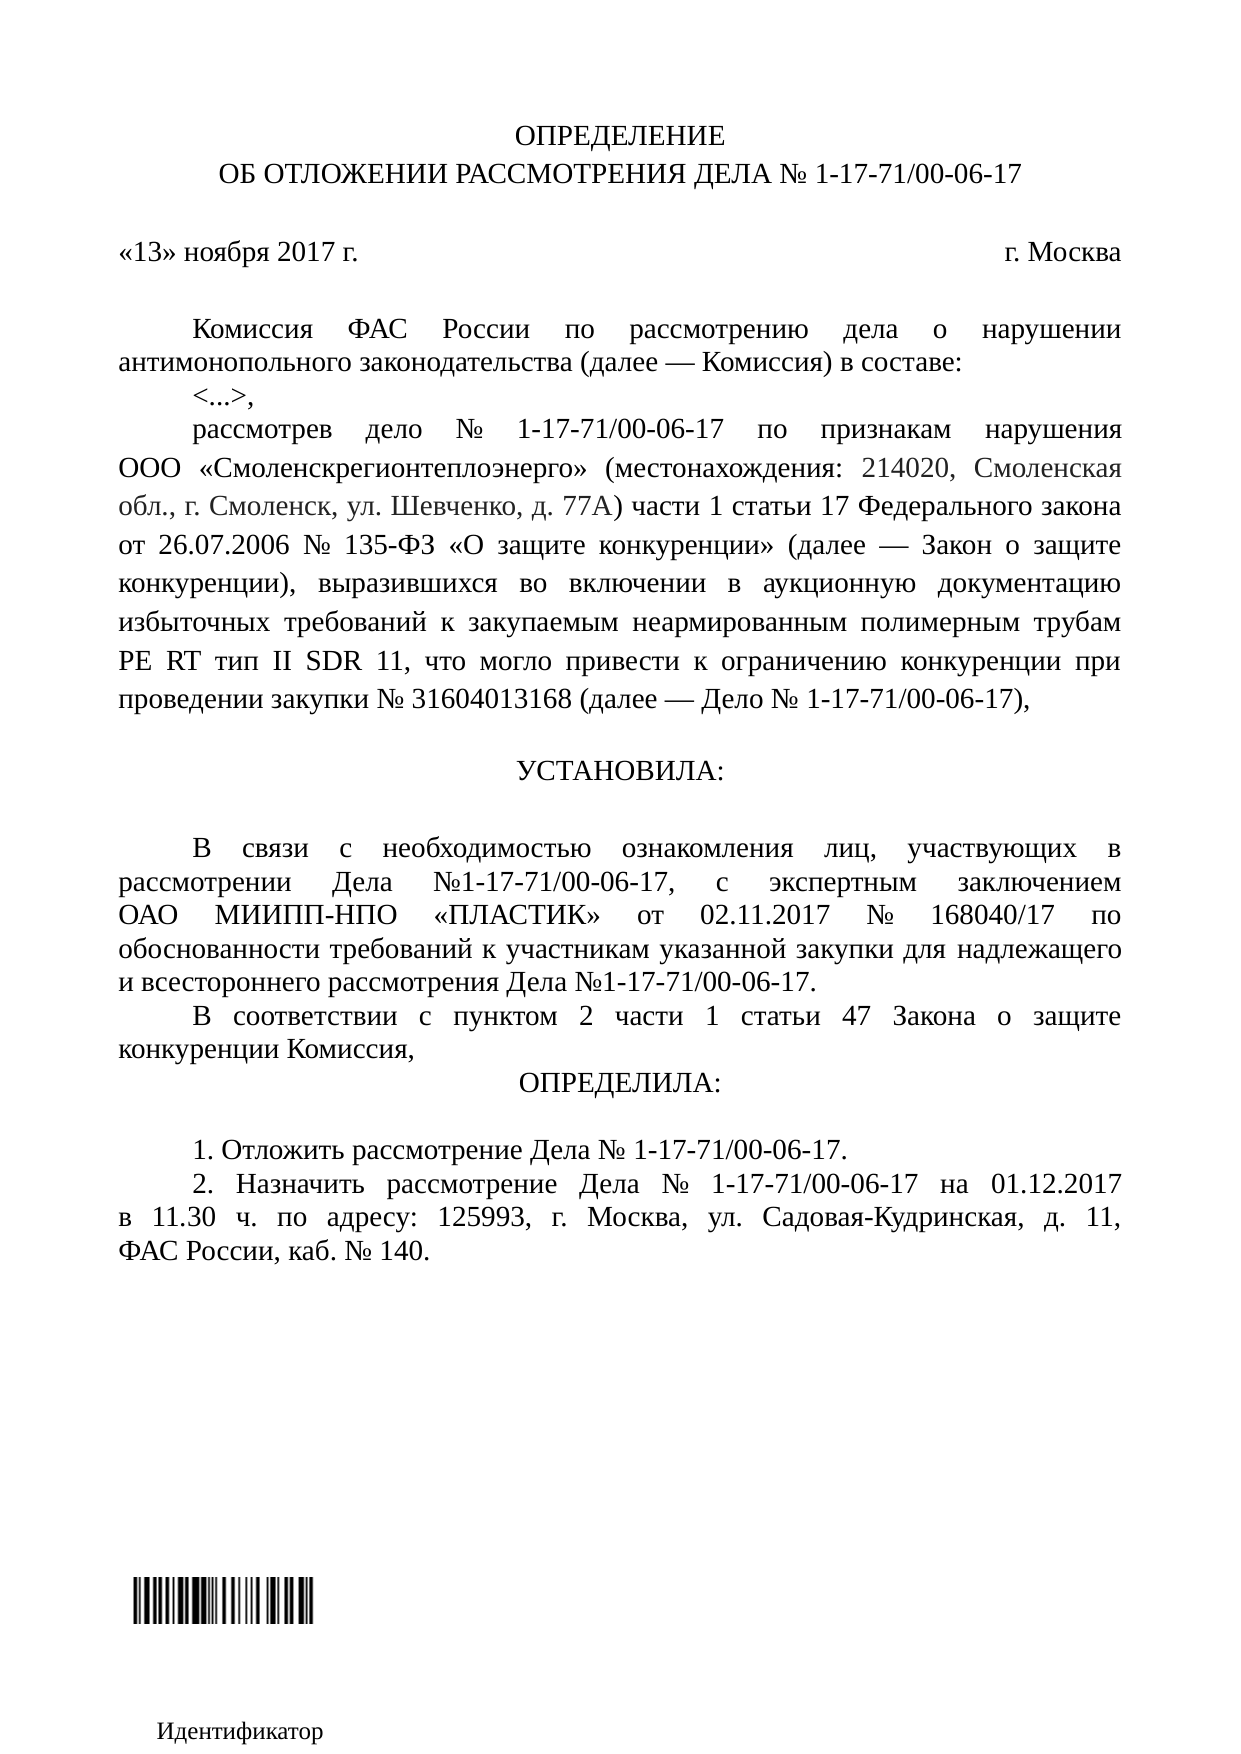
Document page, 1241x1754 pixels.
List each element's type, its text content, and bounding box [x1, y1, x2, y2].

text 2. Назначить рассмотрение Дела № 1-17-71/00-06-17 на 01.12.2017 в 11.30 ч. по адресу: 125993, г. Москва, ул. Садовая-Кудринская, д. 11, ФАС России, каб. № 140. [118, 1166, 1122, 1266]
picture [118, 1577, 331, 1624]
text «13» ноября 2017 г. г. Москва [118, 234, 1122, 267]
text рассмотрев дело № 1-17-71/00-06-17 по признакам нарушения ООО «Смоленскрегионтеплоэнерго» (местонахождения: 214020, Смоленская обл., г. Смоленск, ул. Шевченко, д. 77А) части 1 статьи 17 Федерального закона от 26.07.2006 № 135-ФЗ «О защите конкуренции» (далее — Закон о защите конкуренции), выразившихся во включении в аукционную документацию избыточных требований к закупаемым неармированным полимерным трубам PE RT тип II SDR 11, что могло привести к ограничению конкуренции при проведении закупки № 31604013168 (далее — Дело № 1-17-71/00-06-17), [118, 411, 1122, 715]
text ОБ ОТЛОЖЕНИИ РАССМОТРЕНИЯ ДЕЛА № 1-17-71/00-06-17 [118, 157, 1122, 190]
text ОПРЕДЕЛЕНИЕ [118, 118, 1122, 152]
text 1. Отложить рассмотрение Дела № 1-17-71/00-06-17. [118, 1132, 1122, 1166]
text Комиссия ФАС России по рассмотрению дела о нарушении антимонопольного законодательства (далее — Комиссия) в составе: [118, 311, 1122, 378]
text <...>, [118, 378, 1122, 411]
text УСТАНОВИЛА: [118, 753, 1122, 787]
text ОПРЕДЕЛИЛА: [118, 1065, 1122, 1099]
text В соответствии с пунктом 2 части 1 статьи 47 Закона о защите конкуренции Комиссия, [118, 998, 1122, 1065]
text В связи с необходимостью ознакомления лиц, участвующих в рассмотрении Дела №1-17-71/00-06-17, с экспертным заключением ОАО МИИПП-НПО «ПЛАСТИК» от 02.11.2017 № 168040/17 по обоснованности требований к участникам указанной закупки для надлежащего и всестороннего рассмотрения Дела №1-17-71/00-06-17. [118, 830, 1122, 998]
